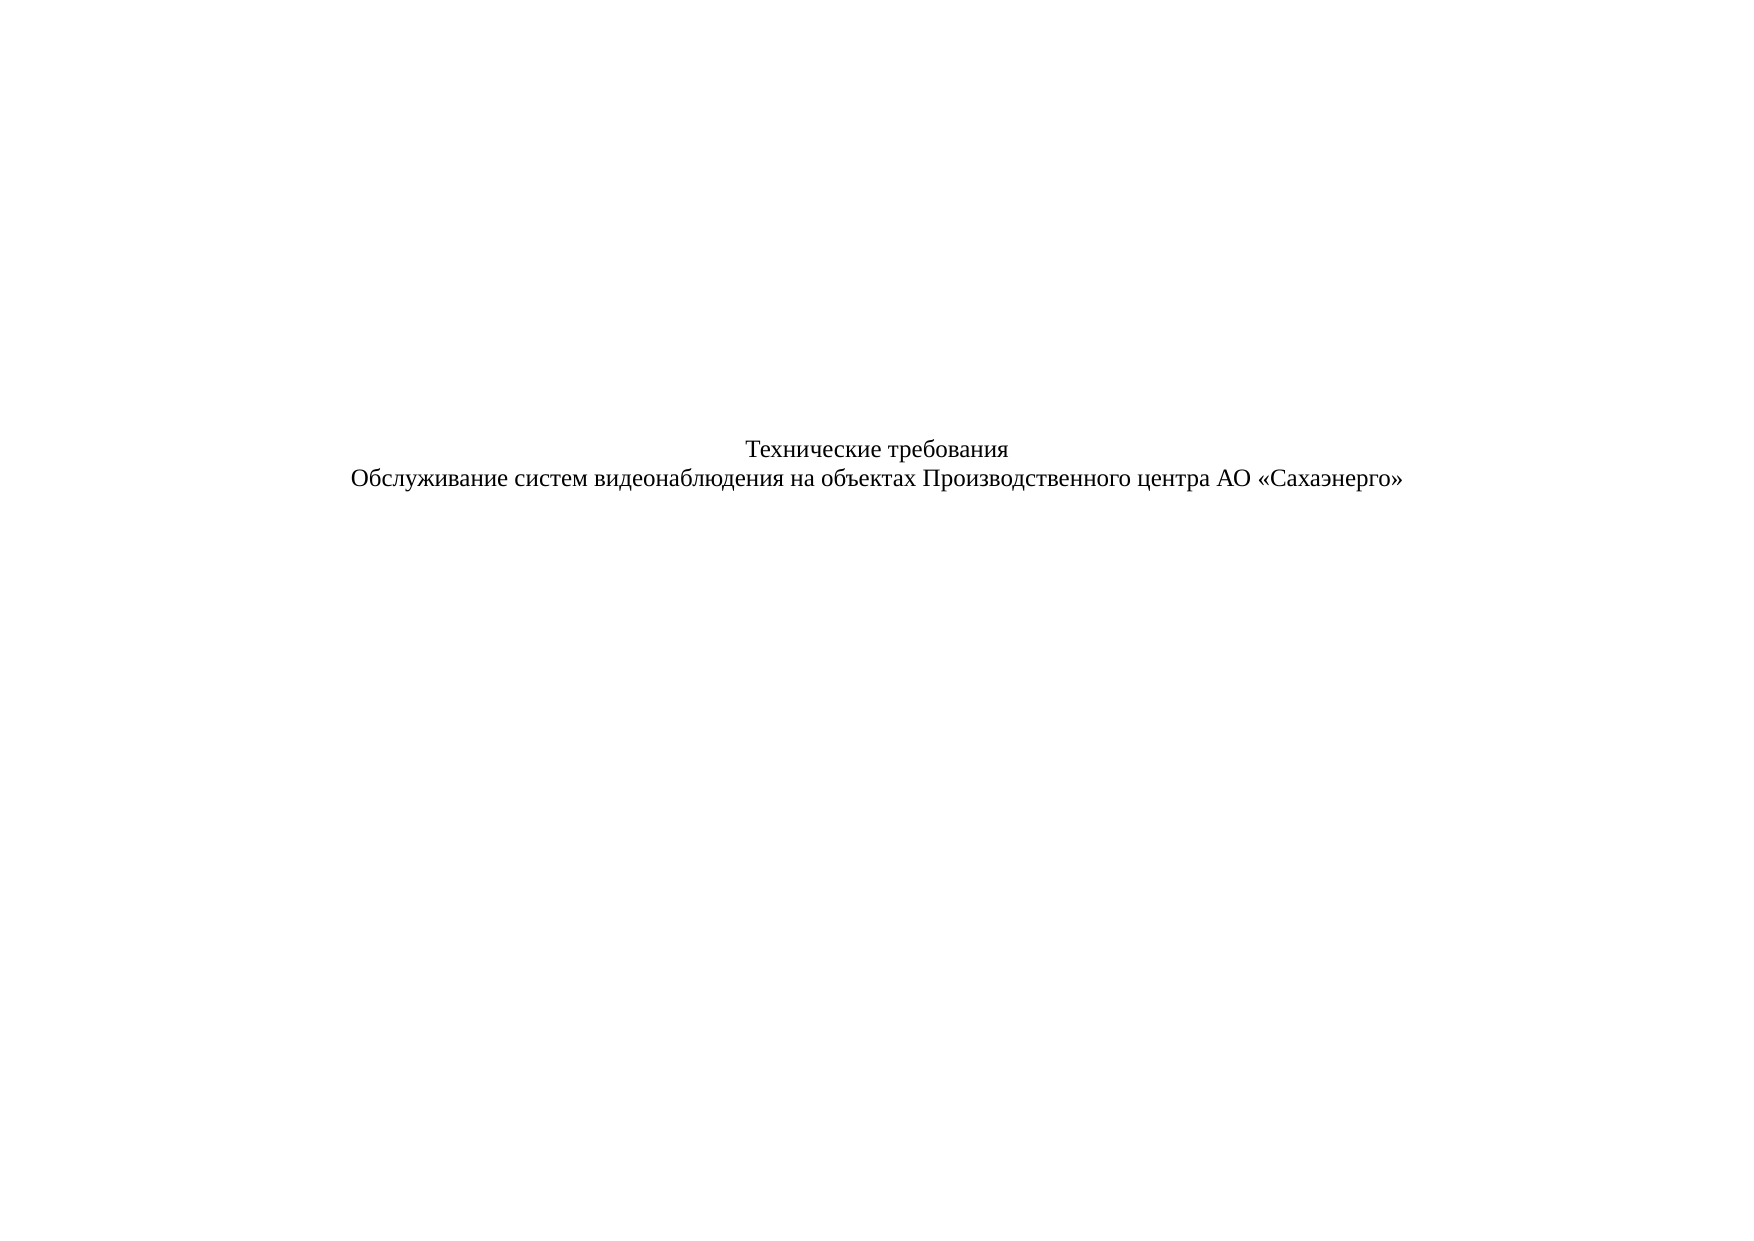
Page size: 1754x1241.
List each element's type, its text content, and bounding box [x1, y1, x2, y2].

text Обслуживание систем видеонаблюдения на объектах Производственного центра АО «Сахаэнерго» [118, 463, 1636, 492]
text Технические требования [118, 434, 1636, 463]
